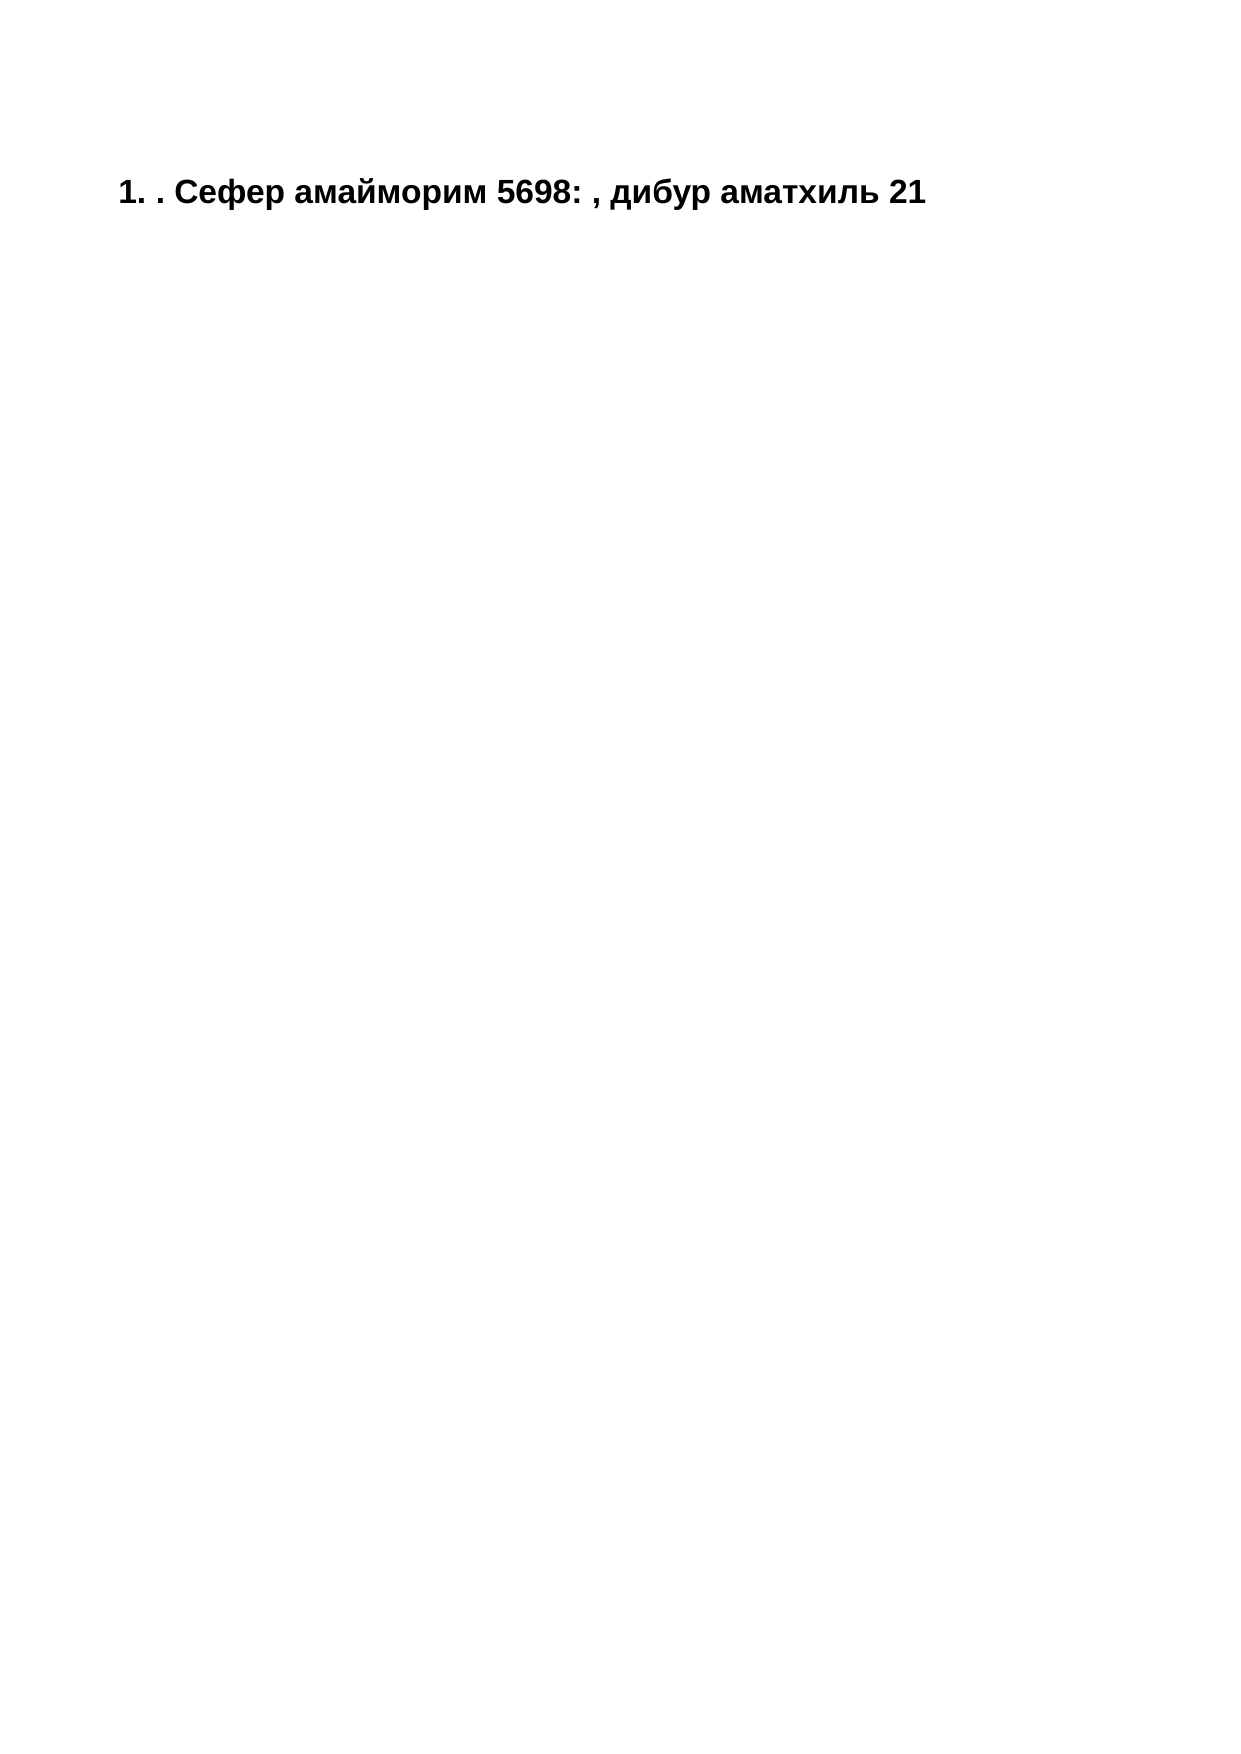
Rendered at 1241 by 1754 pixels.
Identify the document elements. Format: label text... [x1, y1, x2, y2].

subtitle . Сефер амайморим 5698: , дибур аматхиль 21 [118, 147, 1122, 176]
